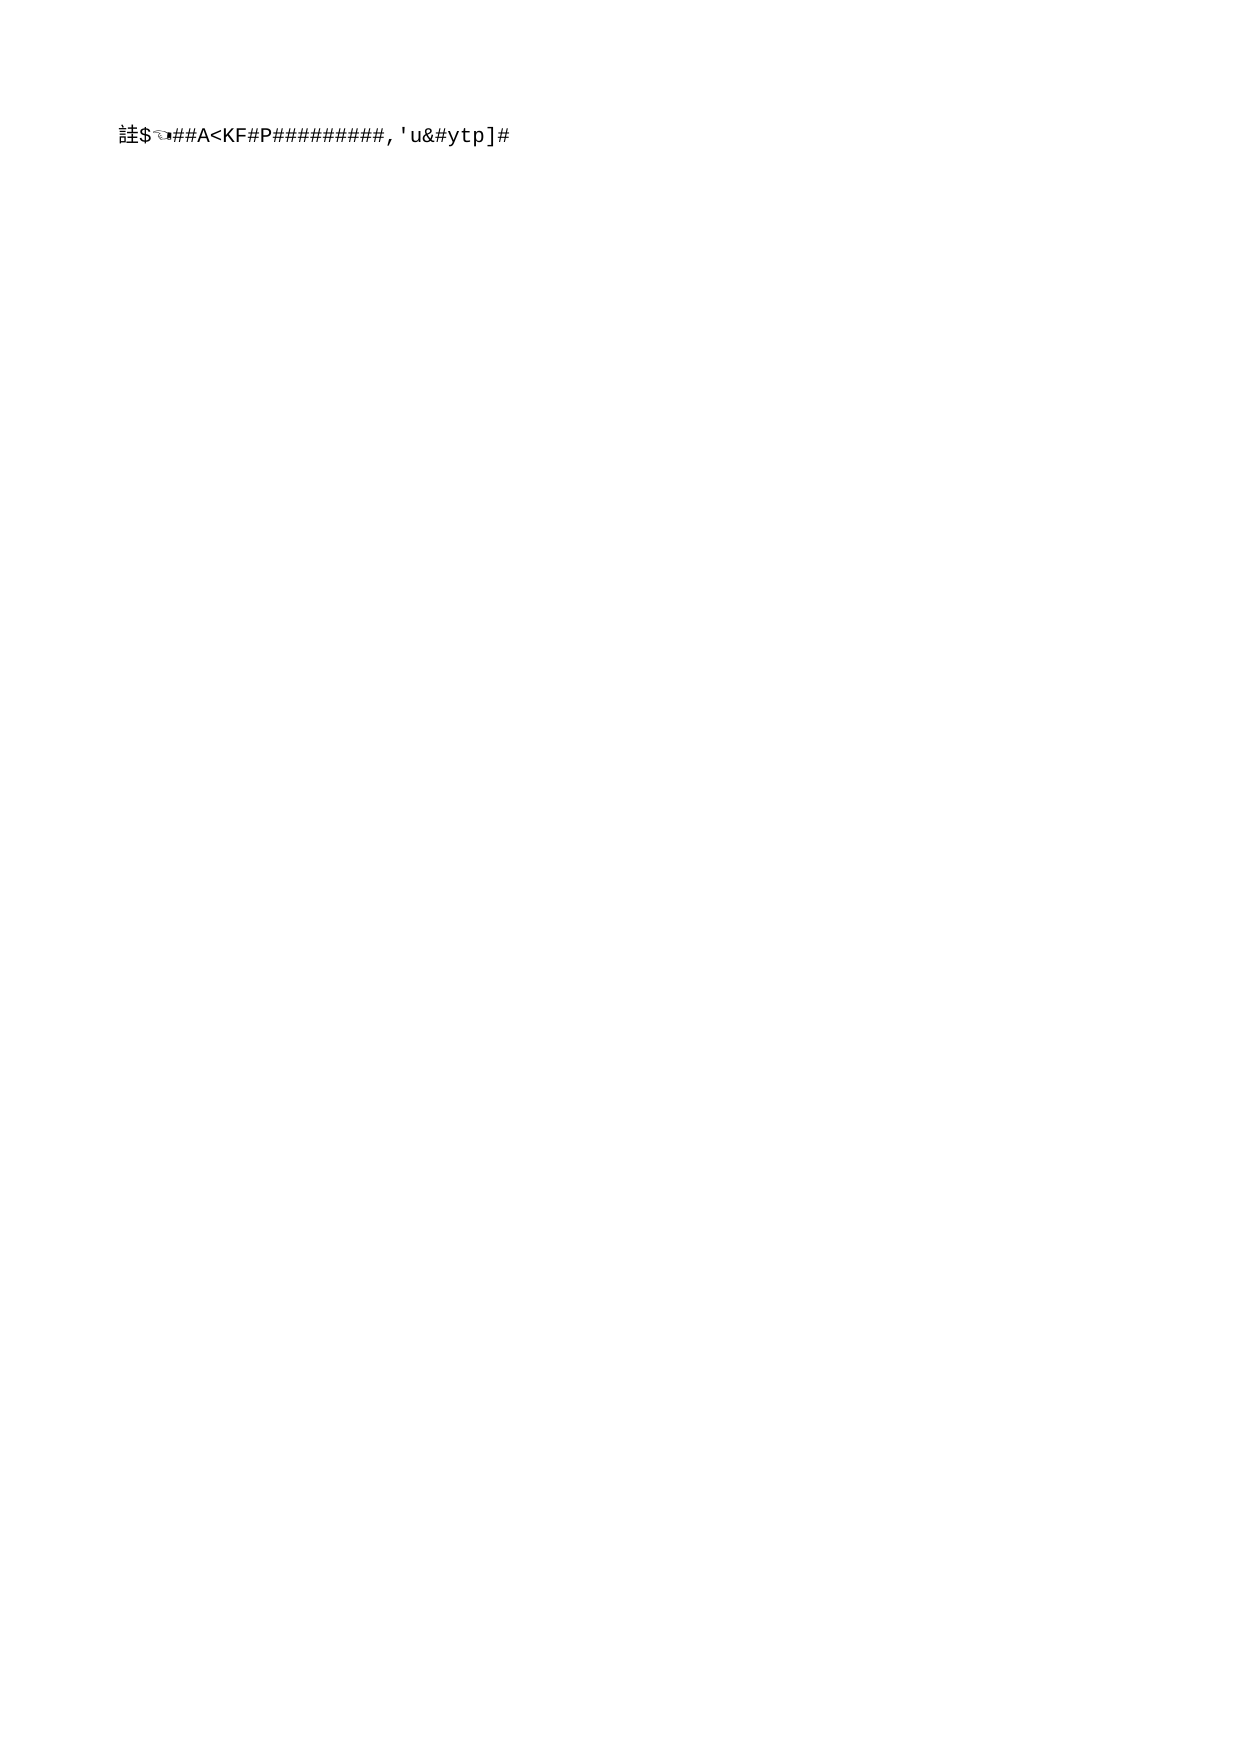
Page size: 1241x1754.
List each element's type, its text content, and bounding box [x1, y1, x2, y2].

text 詿$##A<KF#P#########,'u&#ytp]# [118, 118, 1122, 148]
